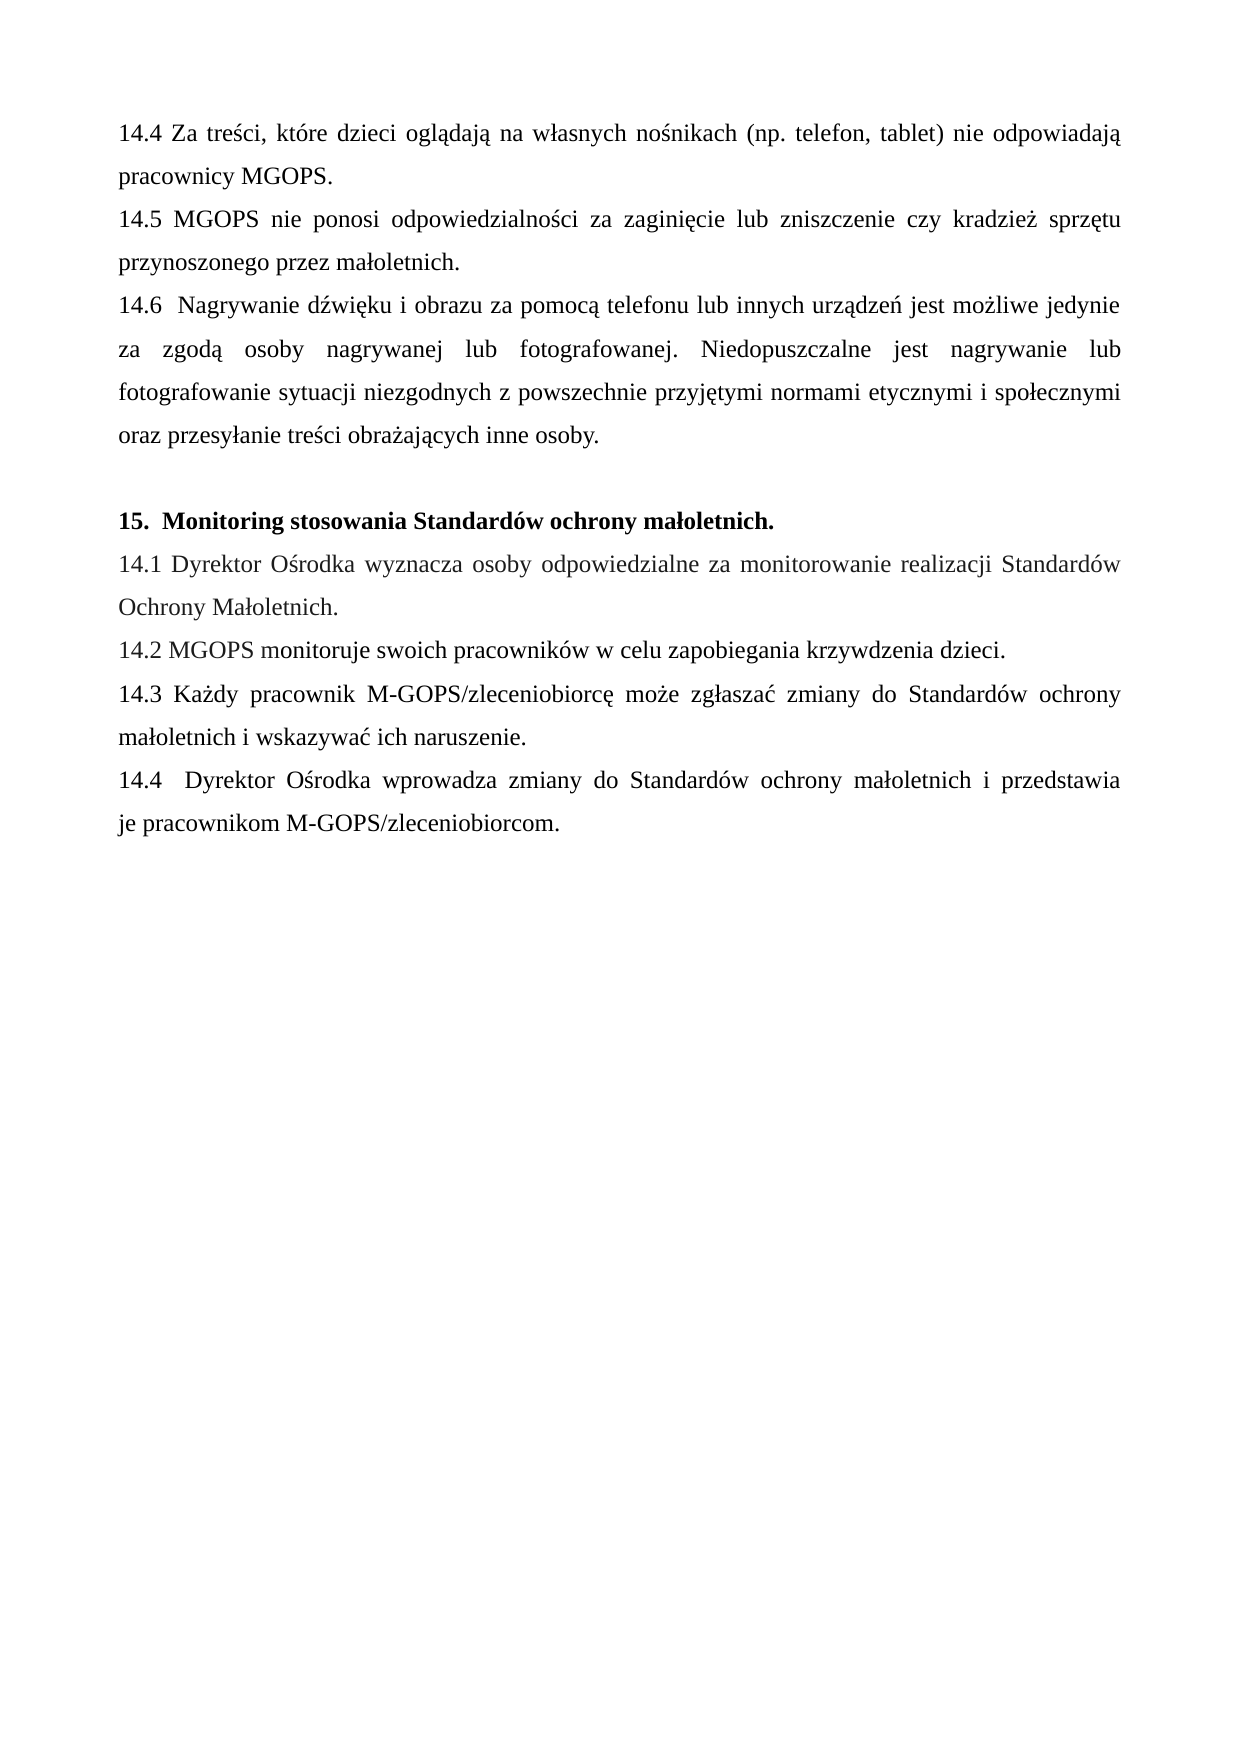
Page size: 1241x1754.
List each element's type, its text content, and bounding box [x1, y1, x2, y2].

text 15. Monitoring stosowania Standardów ochrony małoletnich. [118, 506, 1122, 535]
text 14.3 Każdy pracownik M-GOPS/zleceniobiorcę może zgłaszać zmiany do Standardów ochrony małoletnich i wskazywać ich naruszenie. [118, 679, 1122, 751]
text 14.1 Dyrektor Ośrodka wyznacza osoby odpowiedzialne za monitorowanie realizacji Standardów Ochrony Małoletnich. [118, 549, 1122, 621]
text 14.4 Dyrektor Ośrodka wprowadza zmiany do Standardów ochrony małoletnich i przedstawia je pracownikom M-GOPS/zleceniobiorcom. [118, 765, 1122, 837]
text 14.5 MGOPS nie ponosi odpowiedzialności za zaginięcie lub zniszczenie czy kradzież sprzętu przynoszonego przez małoletnich. [118, 204, 1122, 276]
text 14.2 MGOPS monitoruje swoich pracowników w celu zapobiegania krzywdzenia dzieci. [118, 636, 1122, 664]
text 14.6 Nagrywanie dźwięku i obrazu za pomocą telefonu lub innych urządzeń jest możliwe jedynie za zgodą osoby nagrywanej lub fotografowanej. Niedopuszczalne jest nagrywanie lub fotografowanie sytuacji niezgodnych z powszechnie przyjętymi normami etycznymi i społecznymi oraz przesyłanie treści obrażających inne osoby. [118, 291, 1122, 449]
text 14.4 Za treści, które dzieci oglądają na własnych nośnikach (np. telefon, tablet) nie odpowiadają pracownicy MGOPS. [118, 118, 1122, 190]
